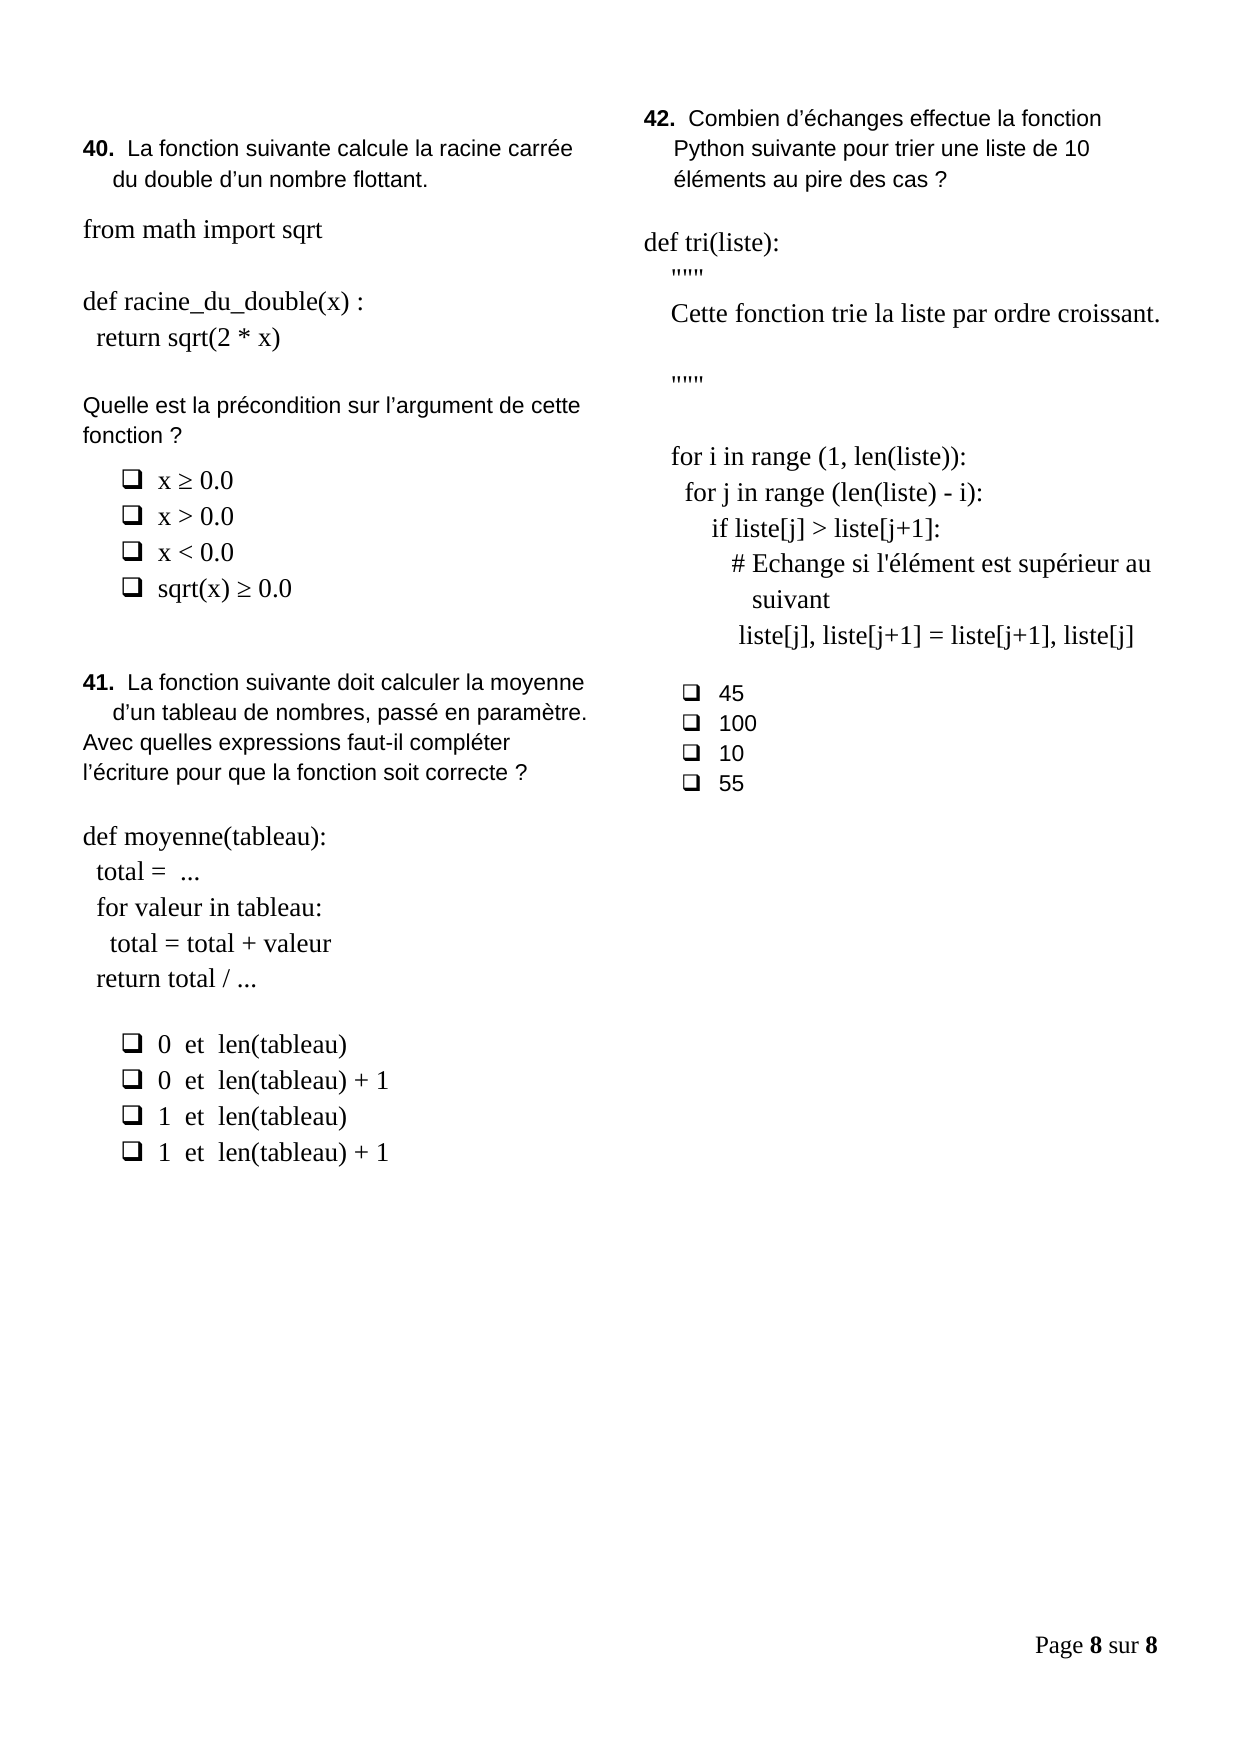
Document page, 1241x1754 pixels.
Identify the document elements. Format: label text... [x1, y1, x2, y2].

text Quelle est la précondition sur l’argument de cette fonction ? [83, 392, 596, 449]
text def moyenne(tableau): [83, 819, 596, 851]
text """ [644, 262, 1157, 293]
text liste[j], liste[j+1] = liste[j+1], liste[j] [644, 619, 1157, 650]
list sqrt(x) ≥ 0.0 [120, 572, 596, 603]
text Avec quelles expressions faut-il compléter l’écriture pour que la fonction soit correcte ? [83, 729, 596, 786]
text Cette fonction trie la liste par ordre croissant. [644, 297, 1187, 329]
text total = ... [83, 855, 596, 886]
text for valeur in tableau: [83, 891, 596, 922]
text return total / ... [83, 962, 596, 994]
text return sqrt(2 * x) [83, 321, 596, 352]
text # Echange si l'élément est supérieur au [644, 548, 1157, 579]
list 45 [681, 679, 1157, 706]
list 1 et len(tableau) [120, 1100, 596, 1132]
list 1 et len(tableau) + 1 [120, 1136, 596, 1167]
list 55 [681, 770, 1157, 797]
list x ≥ 0.0 [120, 464, 596, 496]
text total = total + valeur [83, 927, 596, 958]
text """ [644, 369, 1157, 400]
list 0 et len(tableau) + 1 [120, 1064, 596, 1096]
text def racine_du_double(x) : [83, 285, 596, 316]
text if liste[j] > liste[j+1]: [644, 512, 1157, 543]
text suivant [644, 583, 1157, 614]
list 10 [681, 740, 1157, 766]
list Combien d’échanges effectue la fonction Python suivante pour trier une liste de 10 éléments au pire des cas ? [644, 105, 1157, 192]
list 100 [681, 710, 1157, 736]
list La fonction suivante calcule la racine carrée du double d’un nombre flottant. [83, 135, 596, 192]
text from math import sqrt [83, 213, 596, 245]
list La fonction suivante doit calculer la moyenne d’un tableau de nombres, passé en paramètre. [83, 668, 596, 725]
list 0 et len(tableau) [120, 1028, 596, 1060]
text for i in range (1, len(liste)): [644, 440, 1157, 472]
list x > 0.0 [120, 500, 596, 532]
text for j in range (len(liste) - i): [644, 476, 1157, 507]
list x < 0.0 [120, 536, 596, 567]
text def tri(liste): [644, 226, 1157, 257]
